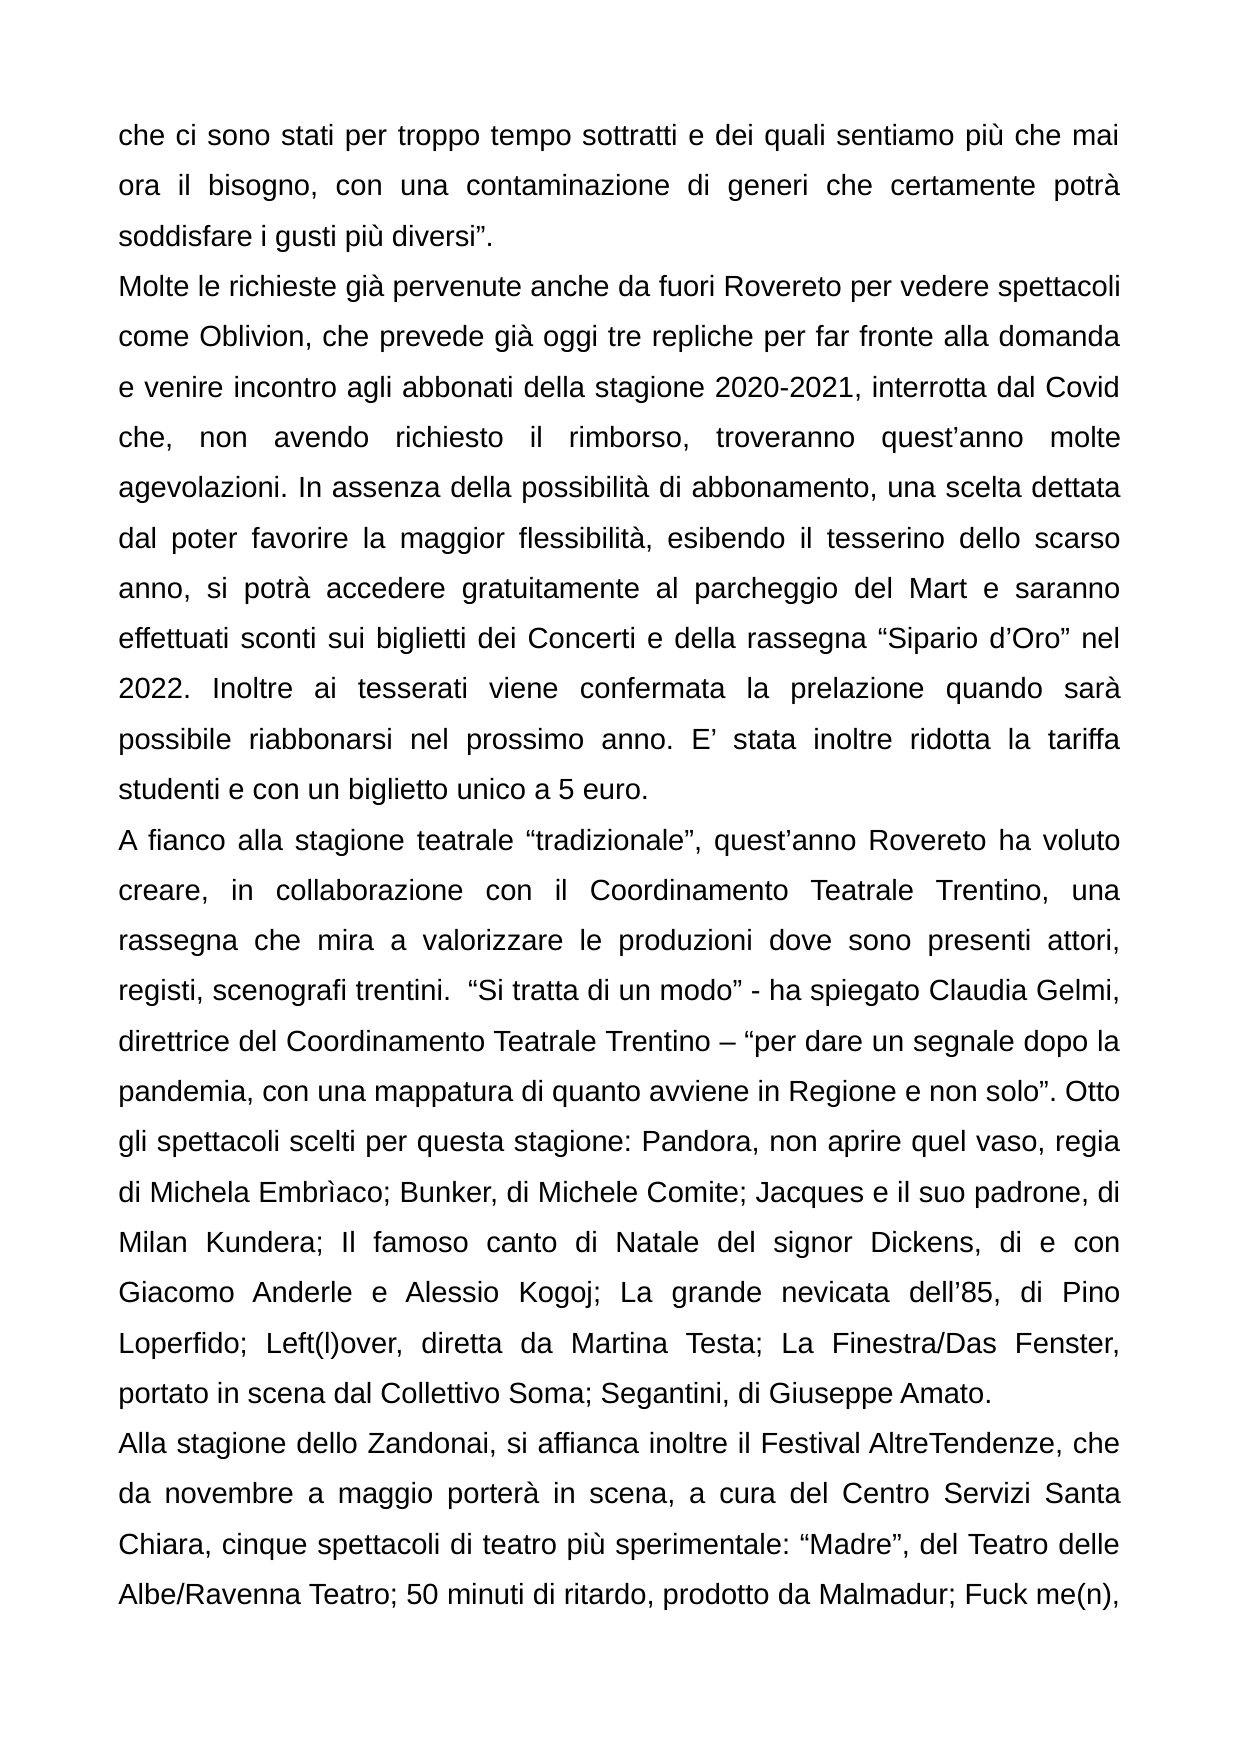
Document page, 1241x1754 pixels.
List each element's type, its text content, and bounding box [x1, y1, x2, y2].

text A fianco alla stagione teatrale “tradizionale”, quest’anno Rovereto ha voluto creare, in collaborazione con il Coordinamento Teatrale Trentino, una rassegna che mira a valorizzare le produzioni dove sono presenti attori, registi, scenografi trentini. “Si tratta di un modo” - ha spiegato Claudia Gelmi, direttrice del Coordinamento Teatrale Trentino – “per dare un segnale dopo la pandemia, con una mappatura di quanto avviene in Regione e non solo”. Otto gli spettacoli scelti per questa stagione: Pandora, non aprire quel vaso, regia di Michela Embrìaco; Bunker, di Michele Comite; Jacques e il suo padrone, di Milan Kundera; Il famoso canto di Natale del signor Dickens, di e con Giacomo Anderle e Alessio Kogoj; La grande nevicata dell’85, di Pino Loperfido; Left(l)over, diretta da Martina Testa; La Finestra/Das Fenster, portato in scena dal Collettivo Soma; Segantini, di Giuseppe Amato. [118, 822, 1122, 1409]
text Alla stagione dello Zandonai, si affianca inoltre il Festival AltreTendenze, che da novembre a maggio porterà in scena, a cura del Centro Servizi Santa Chiara, cinque spettacoli di teatro più sperimentale: “Madre”, del Teatro delle Albe/Ravenna Teatro; 50 minuti di ritardo, prodotto da Malmadur; Fuck me(n), [118, 1426, 1122, 1611]
text Molte le richieste già pervenute anche da fuori Rovereto per vedere spettacoli come Oblivion, che prevede già oggi tre repliche per far fronte alla domanda e venire incontro agli abbonati della stagione 2020-2021, interrotta dal Covid che, non avendo richiesto il rimborso, troveranno quest’anno molte agevolazioni. In assenza della possibilità di abbonamento, una scelta dettata dal poter favorire la maggior flessibilità, esibendo il tesserino dello scarso anno, si potrà accedere gratuitamente al parcheggio del Mart e saranno effettuati sconti sui biglietti dei Concerti e della rassegna “Sipario d’Oro” nel 2022. Inoltre ai tesserati viene confermata la prelazione quando sarà possibile riabbonarsi nel prossimo anno. E’ stata inoltre ridotta la tariffa studenti e con un biglietto unico a 5 euro. [118, 269, 1122, 806]
text che ci sono stati per troppo tempo sottratti e dei quali sentiamo più che mai ora il bisogno, con una contaminazione di generi che certamente potrà soddisfare i gusti più diversi”. [118, 118, 1122, 252]
